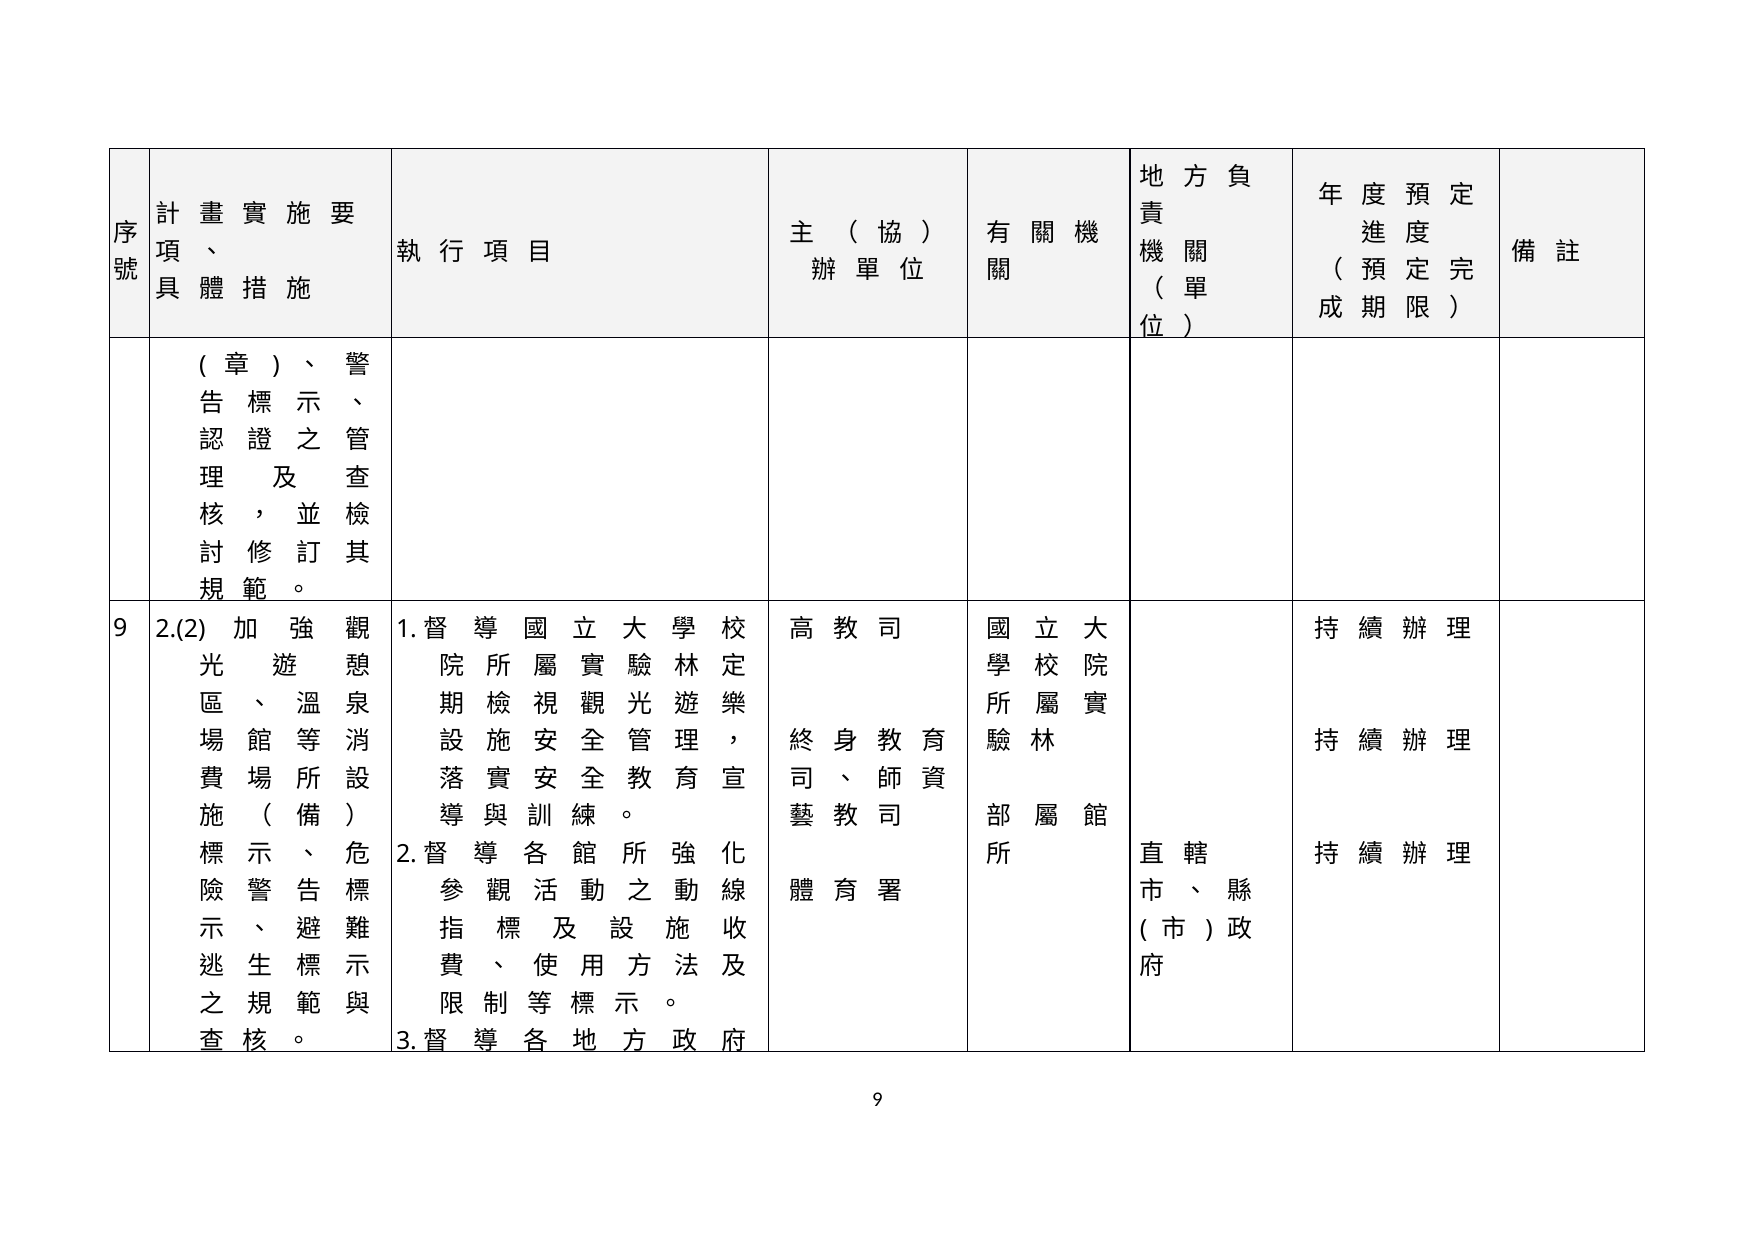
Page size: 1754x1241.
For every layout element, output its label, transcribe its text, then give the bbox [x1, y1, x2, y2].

table_cell [769, 338, 967, 600]
table_header 備註 [1500, 149, 1644, 337]
table_cell [392, 338, 768, 600]
table_cell [1500, 601, 1644, 1051]
table_header 序號 [110, 149, 149, 337]
table_cell 持續辦理 持續辦理 持續辦理 [1293, 601, 1499, 1051]
table_cell 直轄市、縣(市)政府 [1131, 601, 1292, 1051]
table_header 主（協）辦單位 [769, 149, 967, 337]
table_header 計畫實施要項、 具體措施 [150, 149, 391, 337]
table_cell 1.督導國立大學校院所屬實驗林定期檢視觀光遊樂設施安全管理，落實安全教育宣導與訓練。 2.督導各館所強化參觀活動之動線指標及設施收費、使用方法及限制等標示。 3.督導各地方政府 [392, 601, 768, 1051]
table_cell (章)、警告標示、認證之管理及查核，並檢討修訂其規範。 [150, 338, 391, 600]
table_header 有關機關 [968, 149, 1129, 337]
table_header 執行項目 [392, 149, 768, 337]
table_cell [1131, 338, 1292, 600]
table_cell [1293, 338, 1499, 600]
table_cell 國立大學校院所屬實驗林 部屬館所 [968, 601, 1129, 1051]
table_header 年度預定進度 （預定完成期限） [1293, 149, 1499, 337]
table_cell [1500, 338, 1644, 600]
table_cell [110, 338, 149, 600]
table_cell [968, 338, 1129, 600]
table_header 地方負責 機關（單位） [1131, 149, 1292, 337]
table_cell 高教司 終身教育司、師資藝教司 體育署 [769, 601, 967, 1051]
table_cell [110, 601, 149, 1051]
table_cell 2.(2)加強觀光遊憩區、溫泉場館等消費場所設施（備）標示、危險警告標示、避難逃生標示之規範與查核。 [150, 601, 391, 1051]
